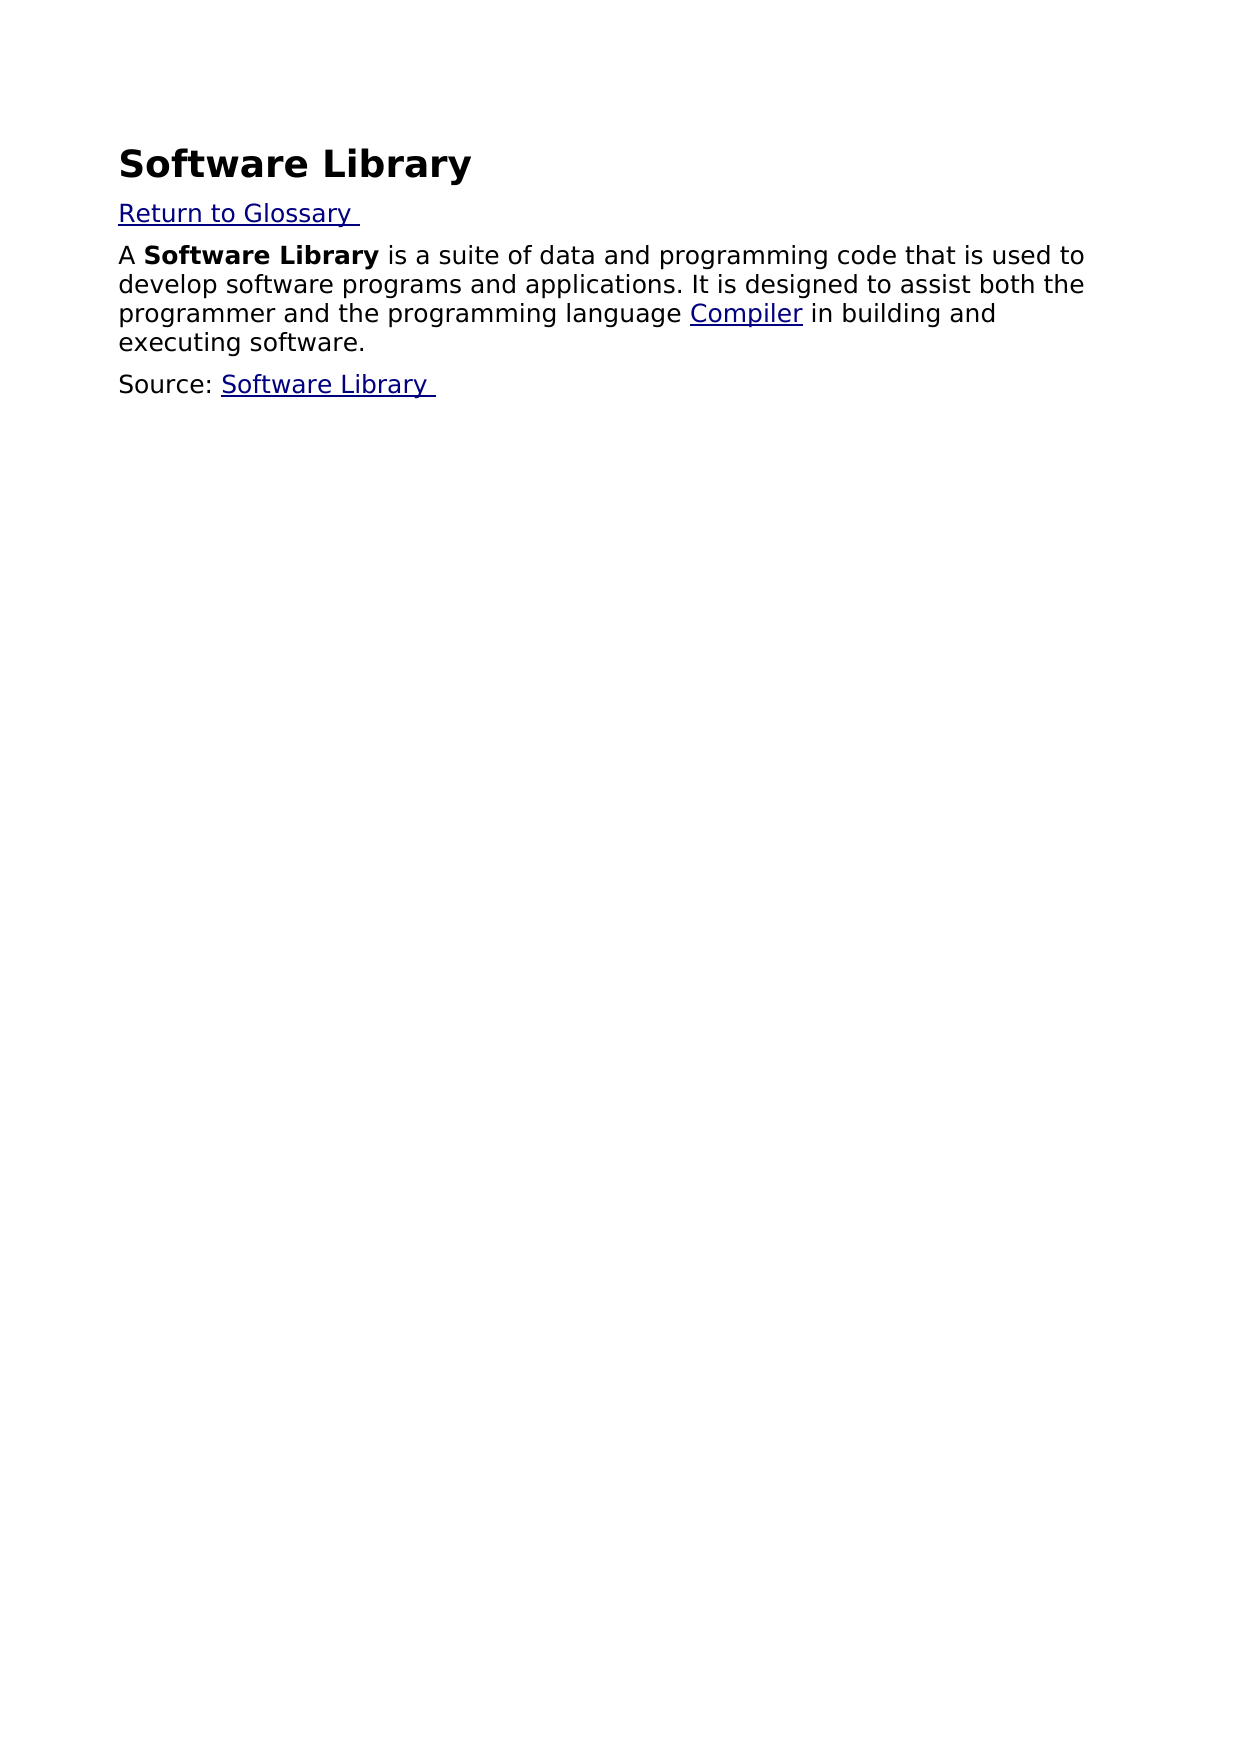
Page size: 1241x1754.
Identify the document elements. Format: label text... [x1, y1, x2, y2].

text Return to Glossary [118, 199, 1122, 228]
subtitle Software Library [118, 143, 1122, 187]
text A Software Library is a suite of data and programming code that is used to develop software programs and applications. It is designed to assist both the programmer and the programming language Compiler in building and executing software. [118, 241, 1122, 358]
text Source: Software Library [118, 370, 1122, 399]
